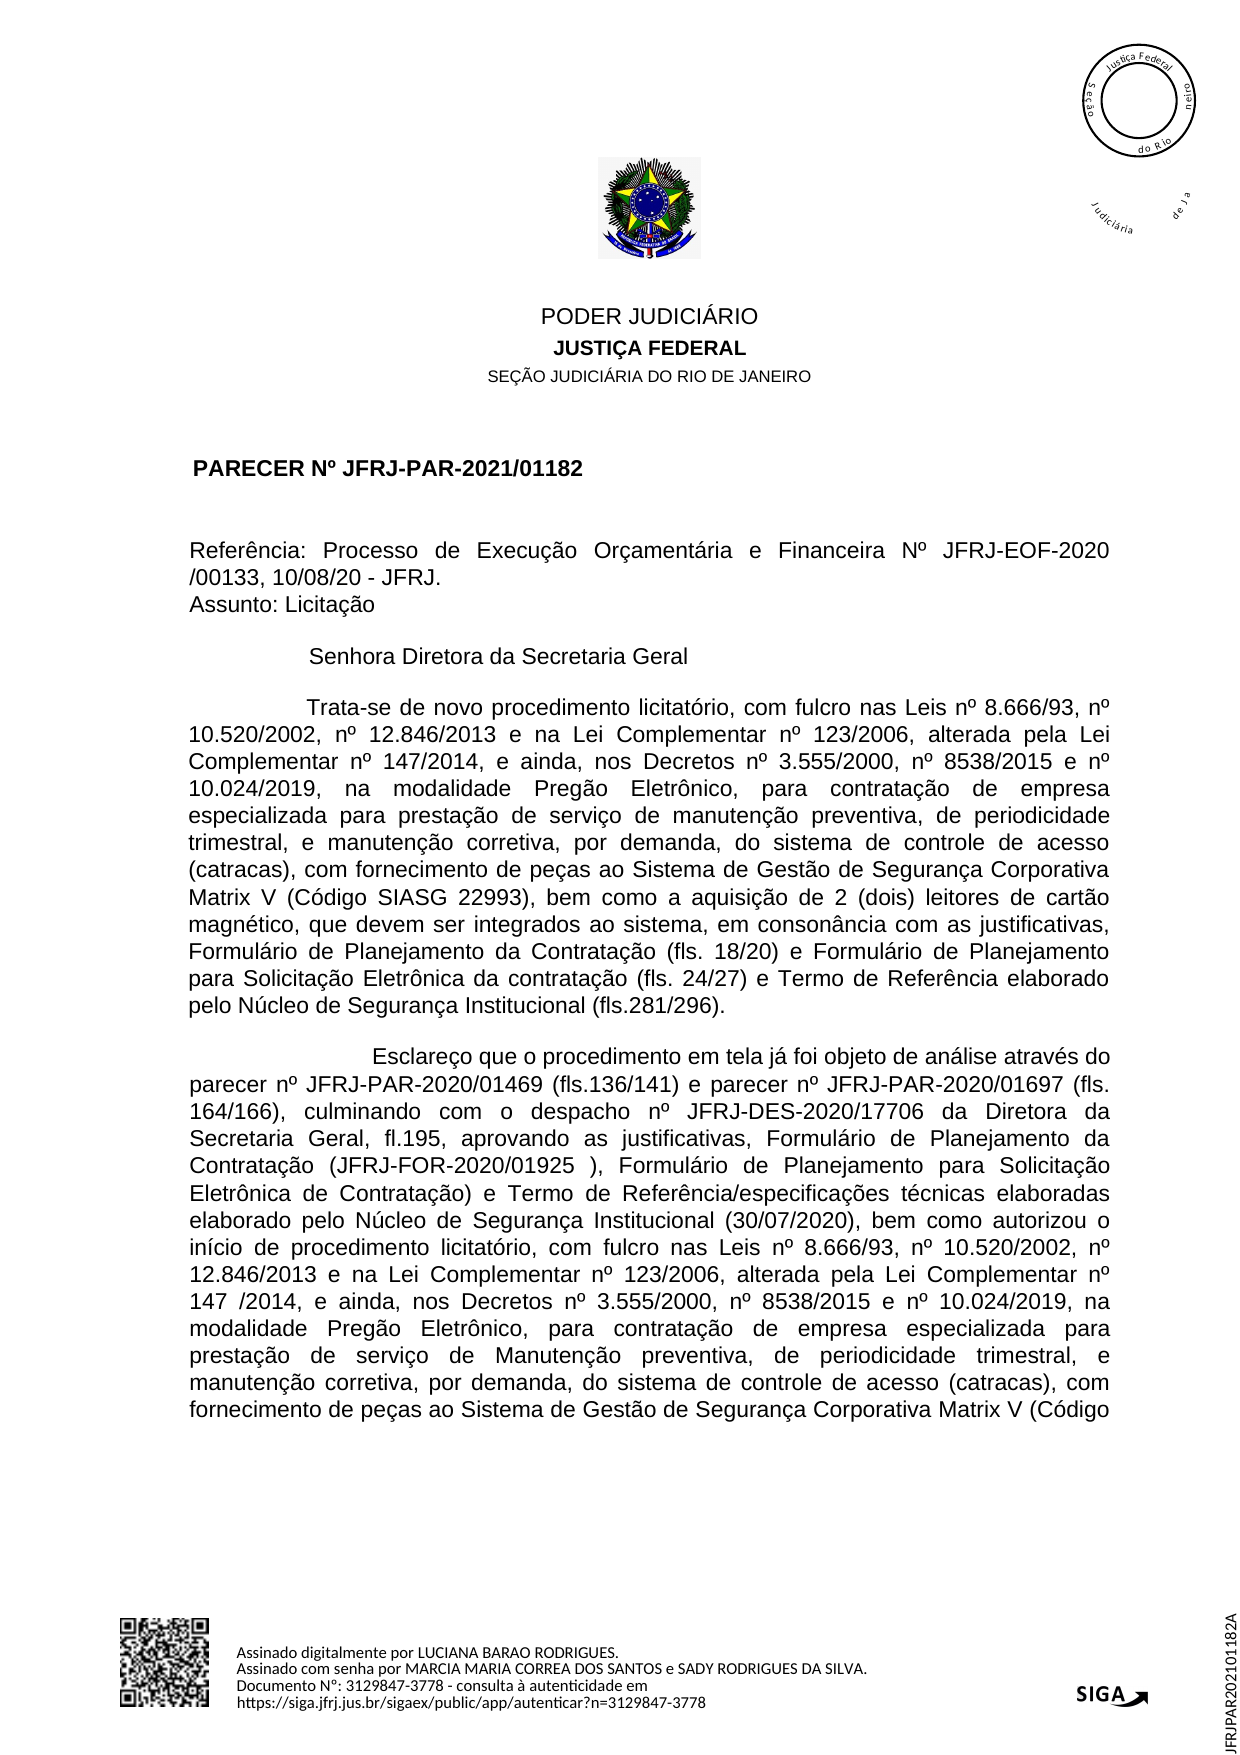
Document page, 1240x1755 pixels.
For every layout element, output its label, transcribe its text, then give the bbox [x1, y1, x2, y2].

text Esclareço que o procedimento em tela já foi objeto de análise através do [189, 1043, 1111, 1069]
text parecer nº JFRJ-PAR-2020/01469 (fls.136/141) e parecer nº JFRJ-PAR-2020/01697 (fls. 164/166), culminando com o despacho nº JFRJ-DES-2020/17706 da Diretora da Secretaria Geral, fl.195, aprovando as justificativas, Formulário de Planejamento da Contratação (JFRJ-FOR-2020/01925 ), Formulário de Planejamento para Solicitação Eletrônica de Contratação) e Termo de Referência/especificações técnicas elaboradas elaborado pelo Núcleo de Segurança Institucional (30/07/2020), bem como autorizou o início de procedimento licitatório, com fulcro nas Leis nº 8.666/93, nº 10.520/2002, nº 12.846/2013 e na Lei Complementar nº 123/2006, alterada pela Lei Complementar nº 147 /2014, e ainda, nos Decretos nº 3.555/2000, nº 8538/2015 e nº 10.024/2019, na modalidade Pregão Eletrônico, para contratação de empresa especializada para prestação de serviço de Manutenção preventiva, de periodicidade trimestral, e manutenção corretiva, por demanda, do sistema de controle de acesso (catracas), com fornecimento de peças ao Sistema de Gestão de Segurança Corporativa Matrix V (Código SIASG 22993), bem como a aquisição de 2 (dois) leitores de cartão magnético, que devem ser integrados ao sistema. [189, 1071, 1111, 1422]
text Referência: Processo de Execução Orçamentária e Financeira Nº JFRJ-EOF-2020 /00133, 10/08/20 - JFRJ. [189, 537, 1111, 591]
subtitle PODER JUDICIÁRIO [189, 303, 1109, 330]
text Assunto: Licitação [189, 591, 1111, 618]
text Trata-se de novo procedimento licitatório, com fulcro nas Leis nº 8.666/93, nº 10.520/2002, nº 12.846/2013 e na Lei Complementar nº 123/2006, alterada pela Lei Complementar nº 147/2014, e ainda, nos Decretos nº 3.555/2000, nº 8538/2015 e nº 10.024/2019, na modalidade Pregão Eletrônico, para contratação de empresa especializada para prestação de serviço de manutenção preventiva, de periodicidade trimestral, e manutenção corretiva, por demanda, do sistema de controle de acesso (catracas), com fornecimento de peças ao Sistema de Gestão de Segurança Corporativa Matrix V (Código SIASG 22993), bem como a aquisição de 2 (dois) leitores de cartão magnético, que devem ser integrados ao sistema, em consonância com as justificativas, Formulário de Planejamento da Contratação (fls. 18/20) e Formulário de Planejamento para Solicitação Eletrônica da contratação (fls. 24/27) e Termo de Referência elaborado pelo Núcleo de Segurança Institucional (fls.281/296). [188, 694, 1111, 1018]
subtitle PARECER Nº JFRJ-PAR-2021/01182 [193, 455, 1122, 482]
text SEÇÃO JUDICIÁRIA DO RIO DE JANEIRO [189, 366, 1109, 386]
subtitle JUSTIÇA FEDERAL [552, 336, 748, 360]
text Senhora Diretora da Secretaria Geral [309, 643, 1111, 669]
